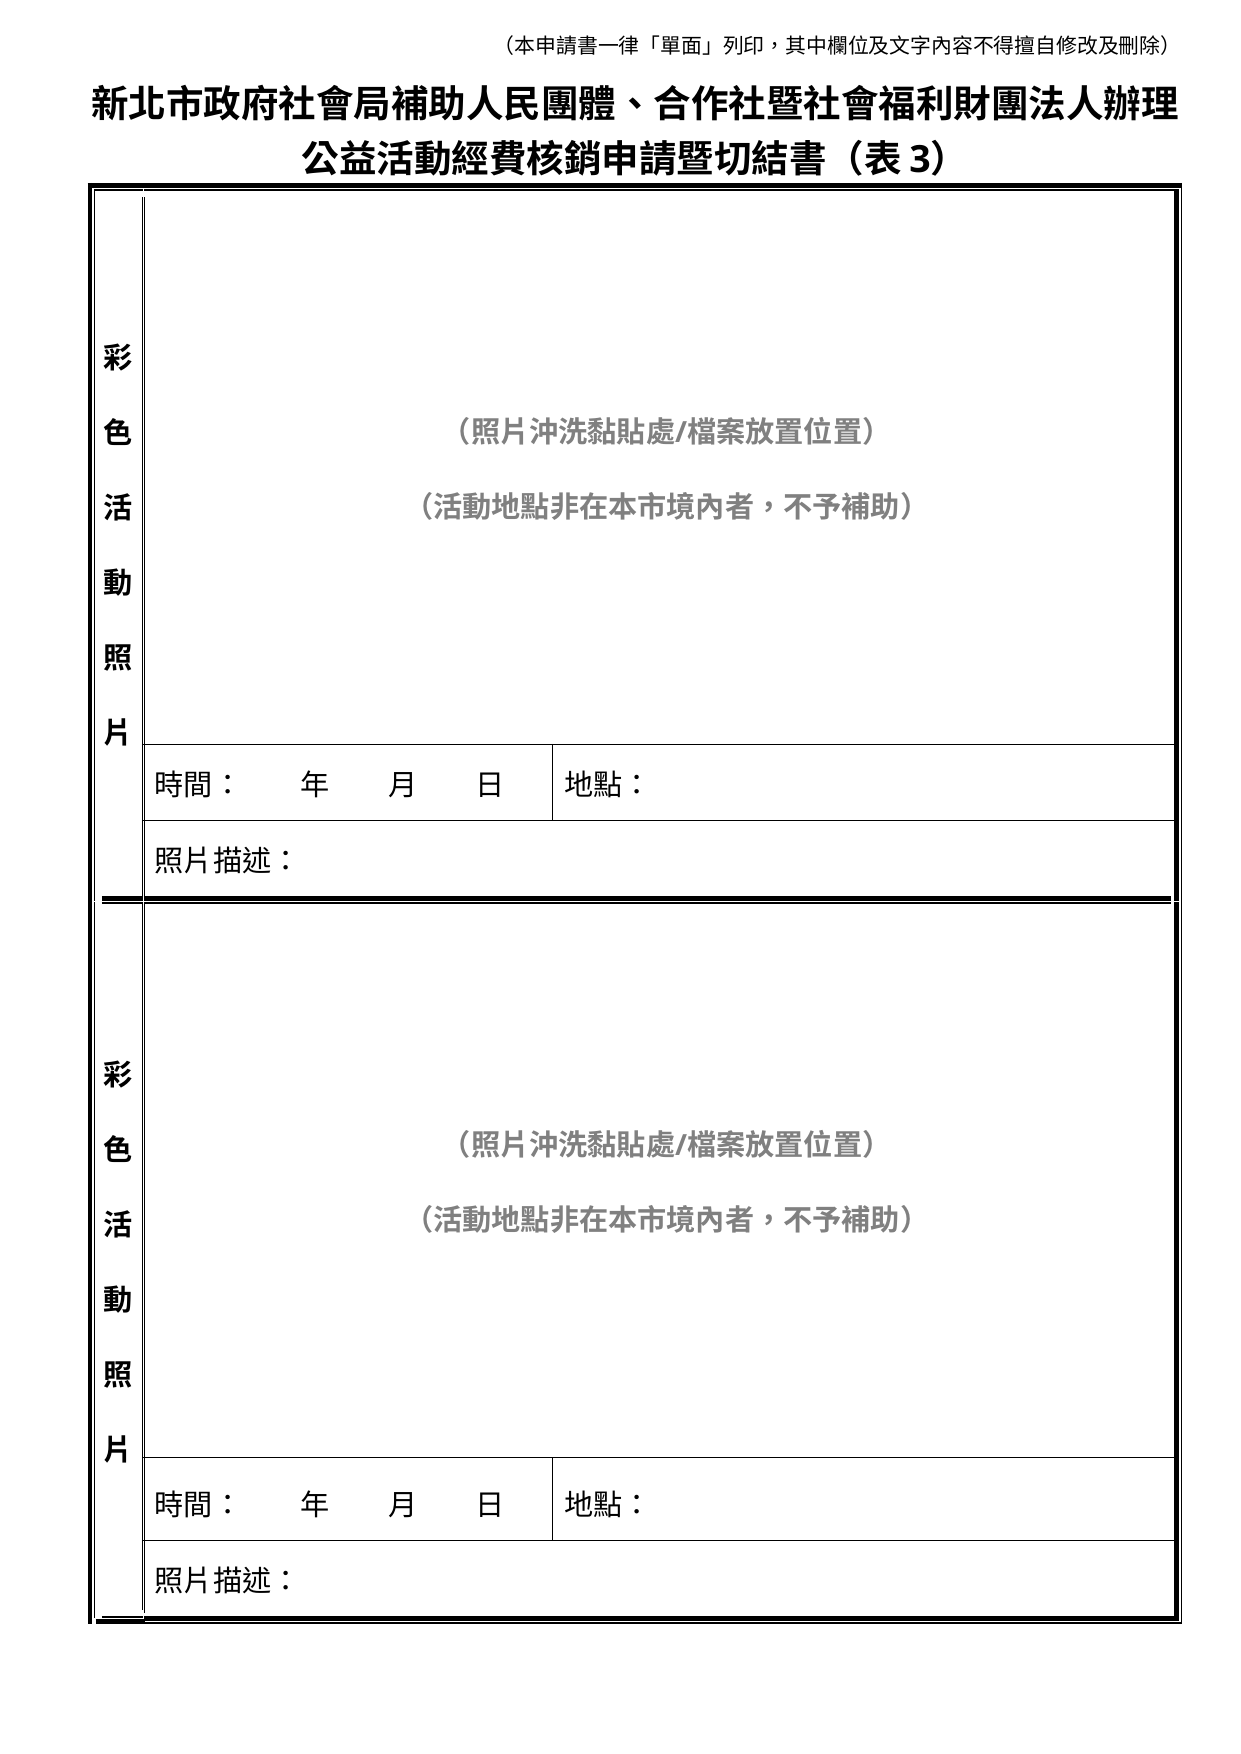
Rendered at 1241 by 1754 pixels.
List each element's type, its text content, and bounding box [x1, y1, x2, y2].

table_cell 時間： 年 月 日 [145, 745, 552, 820]
table_cell 時間： 年 月 日 [145, 1458, 552, 1540]
table_cell 彩色活動照片 [92, 896, 143, 1616]
table_header 彩色活動照片 [95, 191, 143, 896]
table_header （照片沖洗黏貼處/檔案放置位置） （活動地點非在本市境內者，不予補助） [143, 190, 1174, 744]
table_cell 地點： [553, 745, 1174, 820]
table_cell 照片描述： [143, 1541, 1174, 1616]
text 公益活動經費核銷申請暨切結書（表3） [89, 128, 1181, 183]
table_cell 地點： [553, 1458, 1174, 1540]
table_cell （照片沖洗黏貼處/檔案放置位置） （活動地點非在本市境內者，不予補助） [143, 896, 1178, 1457]
table_cell 照片描述： [145, 821, 1174, 896]
text 新北市政府社會局補助人民團體、合作社暨社會福利財團法人辦理 [89, 74, 1181, 128]
